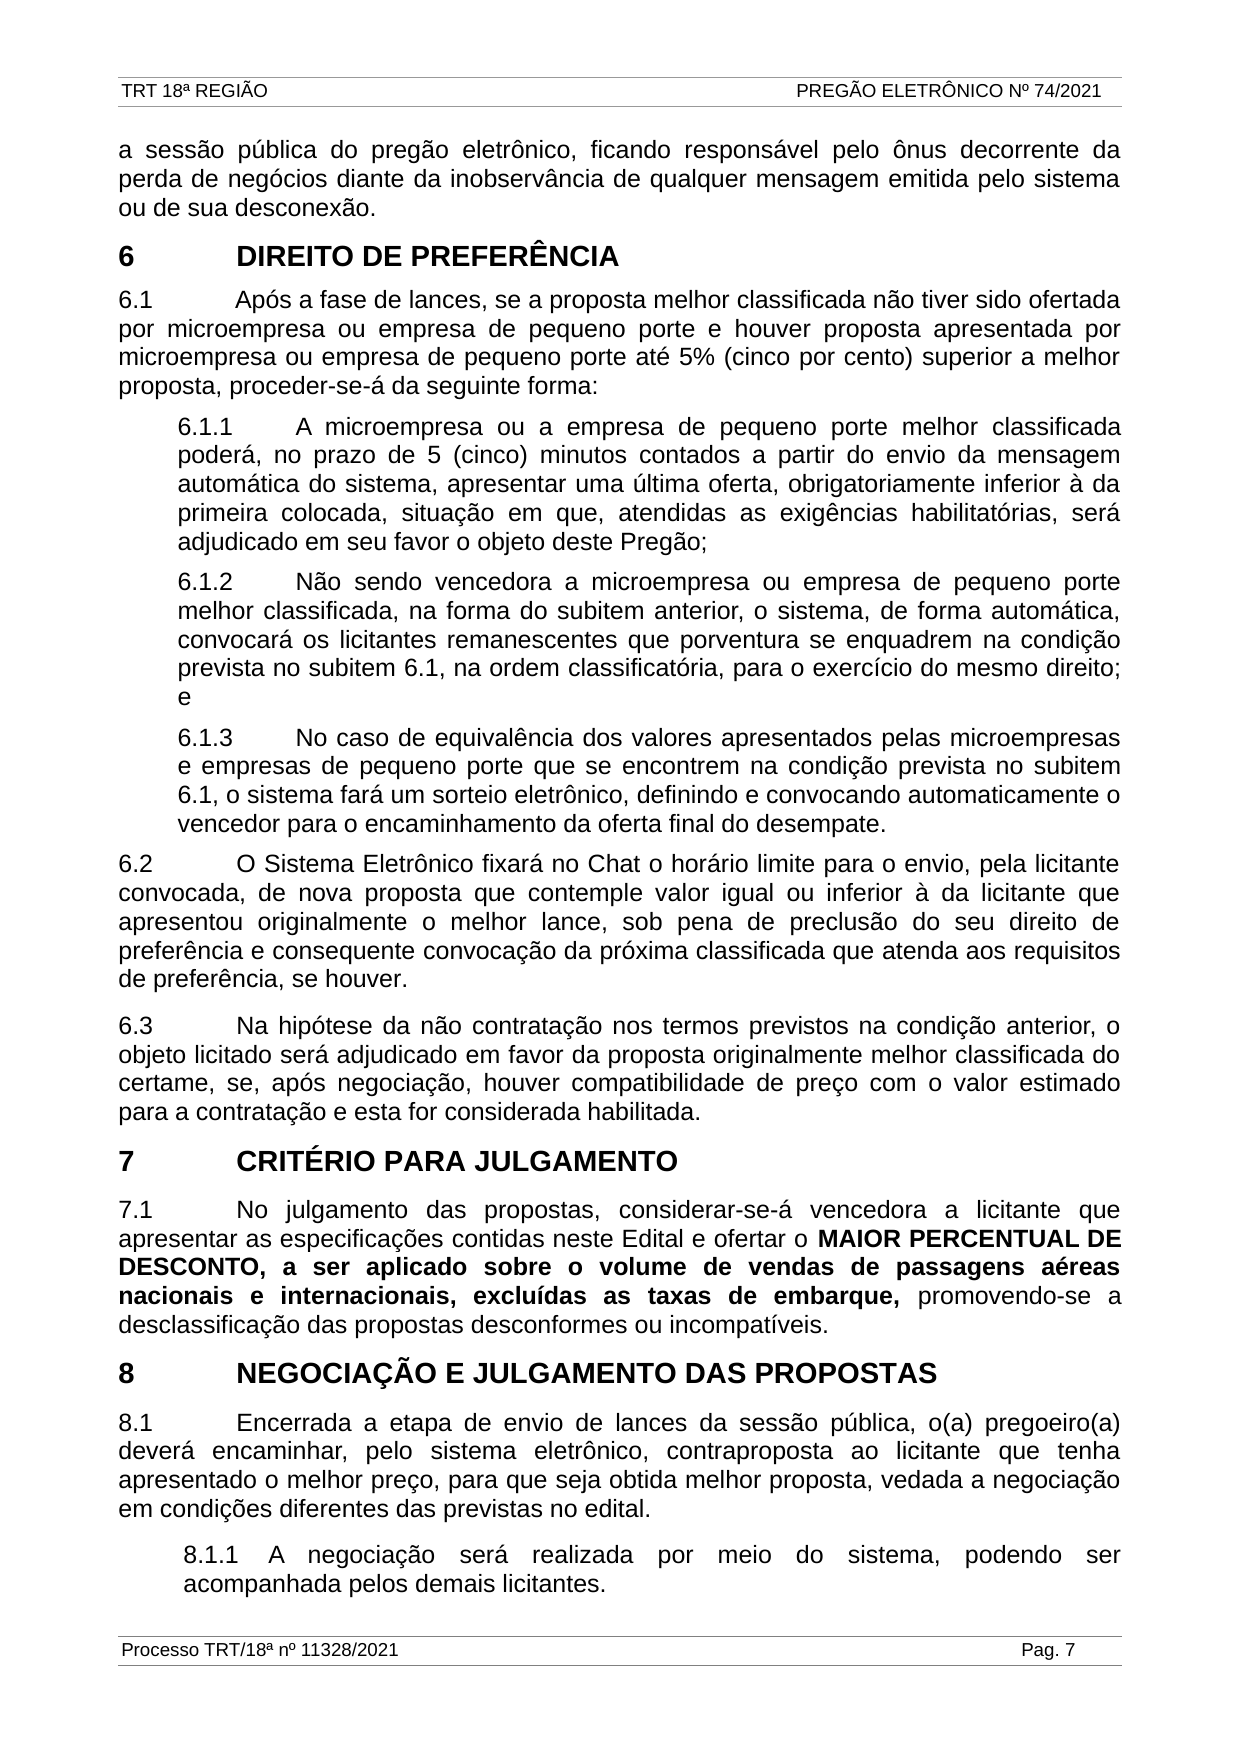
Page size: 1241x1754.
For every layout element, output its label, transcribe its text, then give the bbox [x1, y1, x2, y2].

text 6.1.2 Não sendo vencedora a microempresa ou empresa de pequeno porte melhor classificada, na forma do subitem anterior, o sistema, de forma automática, convocará os licitantes remanescentes que porventura se enquadrem na condição prevista no subitem 6.1, na ordem classificatória, para o exercício do mesmo direito; e [177, 567, 1122, 711]
text 7 CRITÉRIO PARA JULGAMENTO [118, 1143, 1122, 1177]
text 6.1.1 A microempresa ou a empresa de pequeno porte melhor classificada poderá, no prazo de 5 (cinco) minutos contados a partir do envio da mensagem automática do sistema, apresentar uma última oferta, obrigatoriamente inferior à da primeira colocada, situação em que, atendidas as exigências habilitatórias, será adjudicado em seu favor o objeto deste Pregão; [177, 412, 1122, 555]
text 6.3 Na hipótese da não contratação nos termos previstos na condição anterior, o objeto licitado será adjudicado em favor da proposta originalmente melhor classificada do certame, se, após negociação, houver compatibilidade de preço com o valor estimado para a contratação e esta for considerada habilitada. [118, 1011, 1122, 1126]
text 8.1.1 A negociação será realizada por meio do sistema, podendo ser acompanhada pelos demais licitantes. [183, 1540, 1122, 1598]
text 6 DIREITO DE PREFERÊNCIA [118, 239, 1122, 273]
text 6.2 O Sistema Eletrônico fixará no Chat o horário limite para o envio, pela licitante convocada, de nova proposta que contemple valor igual ou inferior à da licitante que apresentou originalmente o melhor lance, sob pena de preclusão do seu direito de preferência e consequente convocação da próxima classificada que atenda aos requisitos de preferência, se houver. [118, 849, 1122, 993]
list 6.1.3 No caso de equivalência dos valores apresentados pelas microempresas e empresas de pequeno porte que se encontrem na condição prevista no subitem 6.1, o sistema fará um sorteio eletrônico, definindo e convocando automaticamente o vencedor para o encaminhamento da oferta final do desempate. [177, 723, 1122, 838]
text a sessão pública do pregão eletrônico, ficando responsável pelo ônus decorrente da perda de negócios diante da inobservância de qualquer mensagem emitida pelo sistema ou de sua desconexão. [118, 136, 1122, 222]
text 7.1 No julgamento das propostas, considerar-se-á vencedora a licitante que apresentar as especificações contidas neste Edital e ofertar o MAIOR PERCENTUAL DE DESCONTO, a ser aplicado sobre o volume de vendas de passagens aéreas nacionais e internacionais, excluídas as taxas de embarque, promovendo-se a desclassificação das propostas desconformes ou incompatíveis. [118, 1195, 1122, 1338]
text 8.1 Encerrada a etapa de envio de lances da sessão pública, o(a) pregoeiro(a) deverá encaminhar, pelo sistema eletrônico, contraproposta ao licitante que tenha apresentado o melhor preço, para que seja obtida melhor proposta, vedada a negociação em condições diferentes das previstas no edital. [118, 1407, 1122, 1522]
text 8 NEGOCIAÇÃO E JULGAMENTO DAS PROPOSTAS [118, 1356, 1122, 1390]
text 6.1 Após a fase de lances, se a proposta melhor classificada não tiver sido ofertada por microempresa ou empresa de pequeno porte e houver proposta apresentada por microempresa ou empresa de pequeno porte até 5% (cinco por cento) superior a melhor proposta, proceder-se-á da seguinte forma: [118, 285, 1122, 400]
